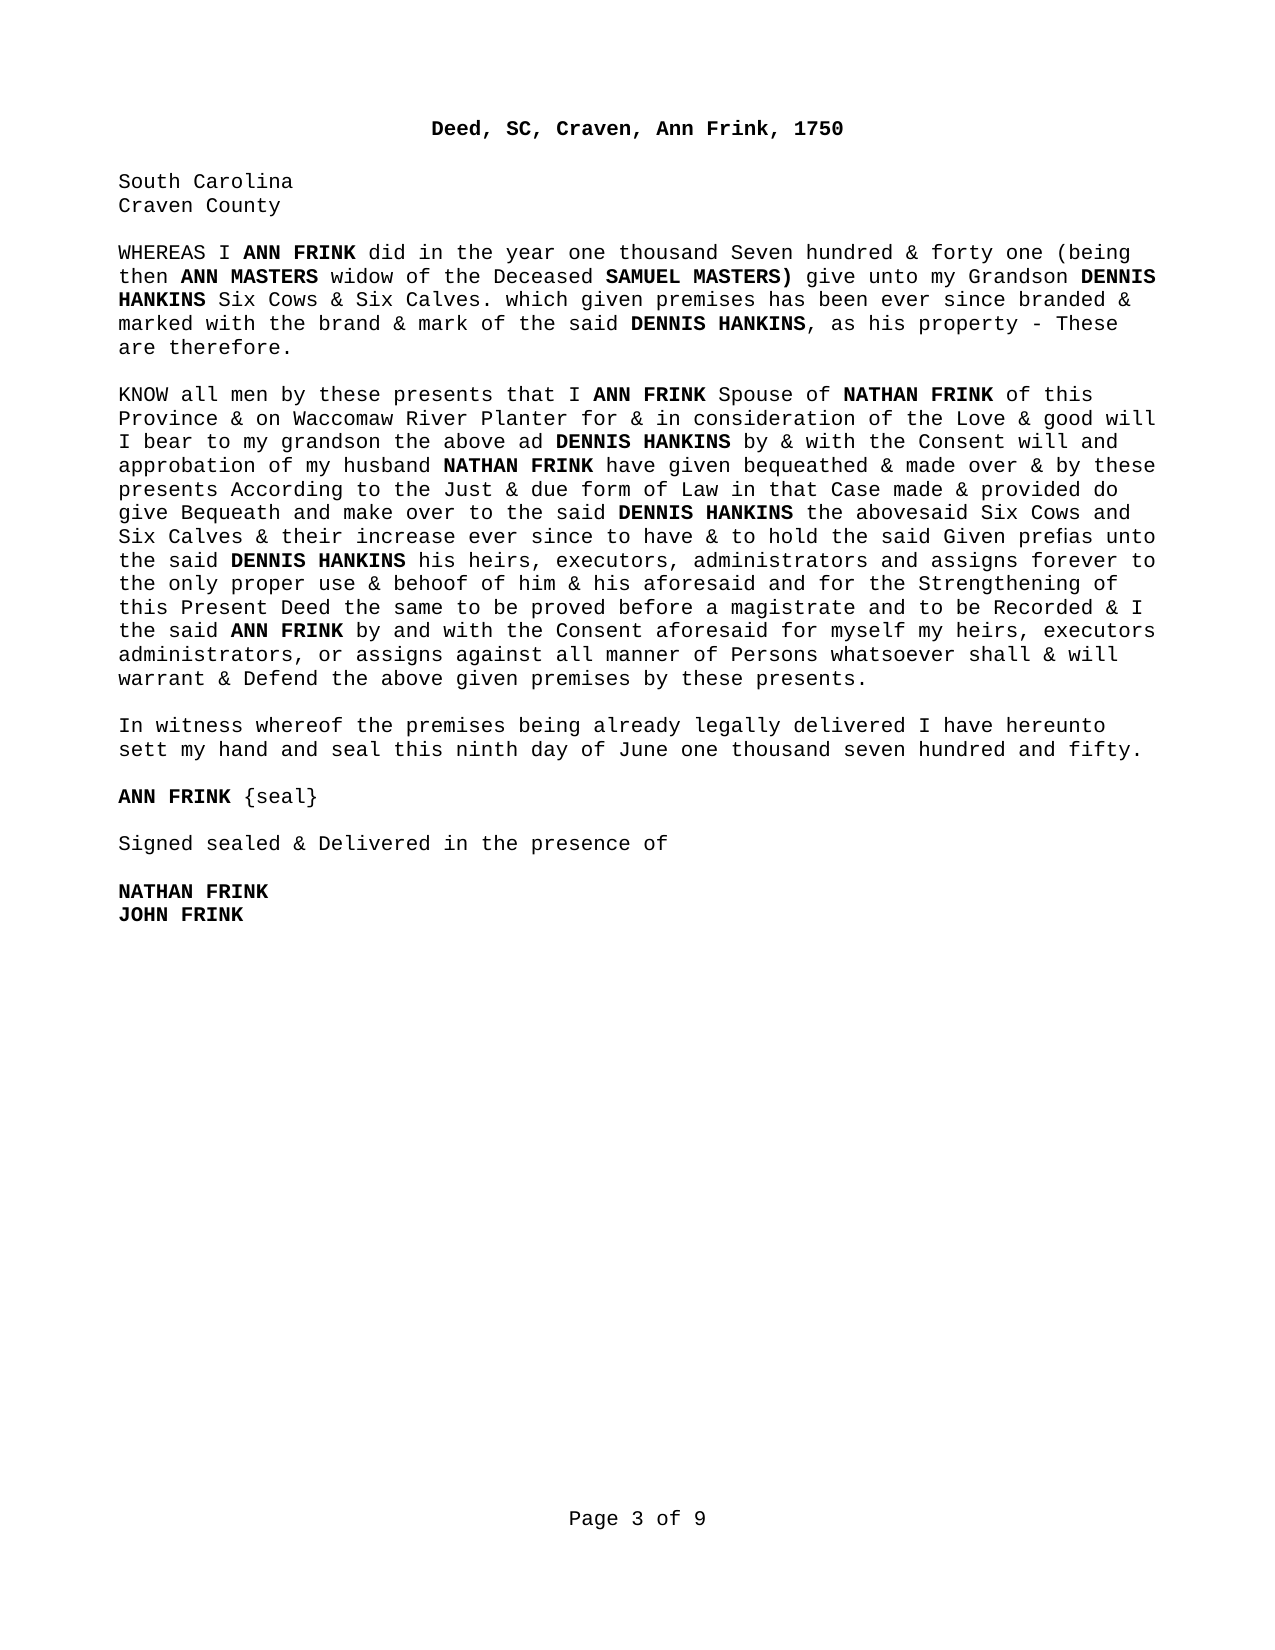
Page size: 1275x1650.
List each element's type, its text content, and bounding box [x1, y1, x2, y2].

text Signed sealed & Delivered in the presence of [118, 833, 1157, 857]
text Ann Frink {seal} [118, 786, 1157, 810]
text Craven County [118, 195, 1157, 218]
text WHEREAS I Ann Frink did in the year one thousand Seven hundred & forty one (being then Ann Masters widow of the Deceased Samuel Masters) give unto my Grandson Dennis Hankins Six Cows & Six Calves. which given premises has been ever since branded & marked with the brand & mark of the said Dennis Hankins, as his property - These are therefore. [118, 242, 1157, 360]
text In witness whereof the premises being already legally delivered I have hereunto sett my hand and seal this ninth day of June one thousand seven hundred and fifty. [118, 715, 1157, 762]
text Nathan Frink [118, 881, 1157, 904]
text KNOW all men by these presents that I Ann Frink Spouse of Nathan Frink of this Province & on Waccomaw River Planter for & in consideration of the Love & good will I bear to my grandson the above ad Dennis Hankins by & with the Consent will and approbation of my husband Nathan Frink have given bequeathed & made over & by these presents According to the Just & due form of Law in that Case made & provided do give Bequeath and make over to the said Dennis Hankins the abovesaid Six Cows and Six Calves & their increase ever since to have & to hold the said Given preﬁas unto the said Dennis Hankins his heirs, executors, administrators and assigns forever to the only proper use & behoof of him & his aforesaid and for the Strengthening of this Present Deed the same to be proved before a magistrate and to be Recorded & I the said Ann Frink by and with the Consent aforesaid for myself my heirs, executors administrators, or assigns against all manner of Persons whatsoever shall & will warrant & Defend the above given premises by these presents. [118, 384, 1157, 691]
text John Frink [118, 904, 1157, 928]
text South Carolina [118, 171, 1157, 195]
